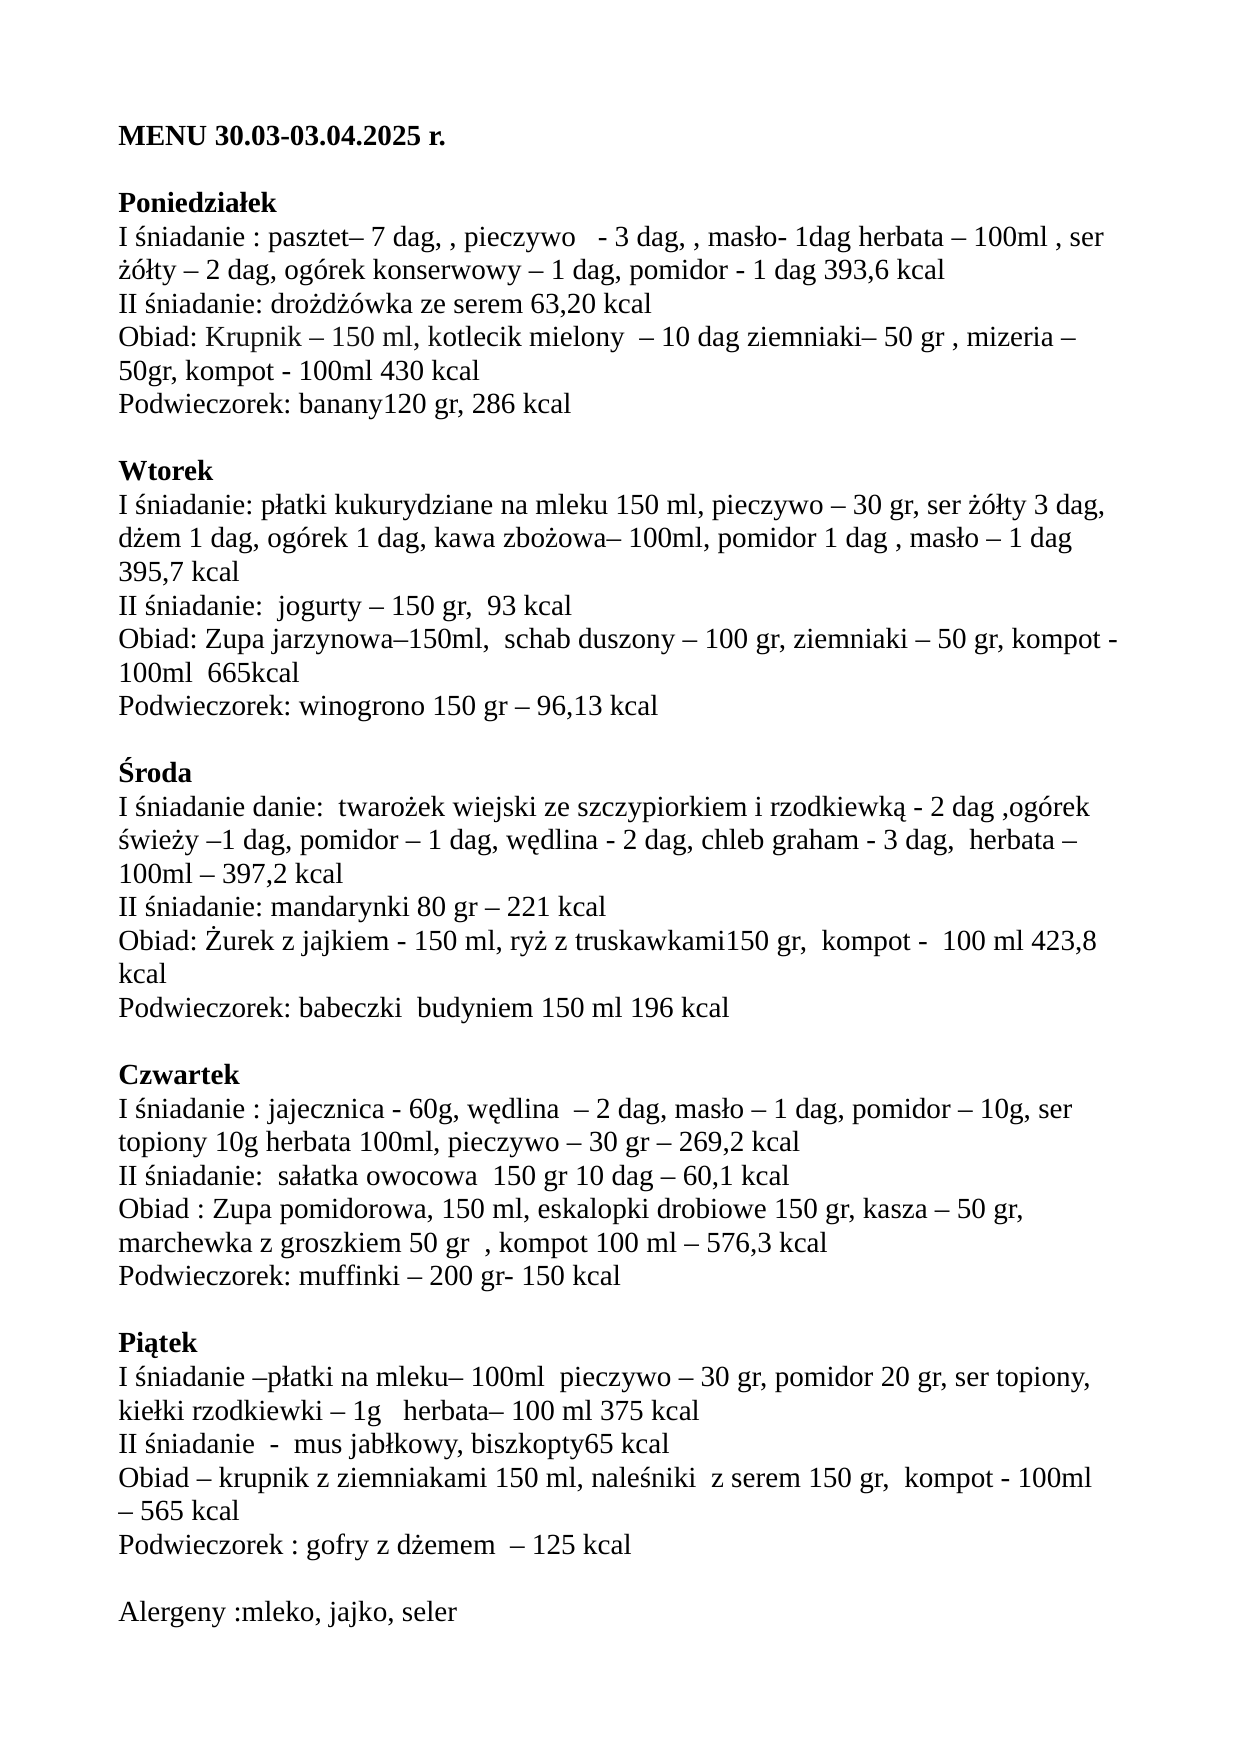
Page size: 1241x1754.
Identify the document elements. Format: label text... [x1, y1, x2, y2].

text Podwieczorek: banany120 gr, 286 kcal [118, 386, 1122, 420]
text Poniedziałek [118, 185, 1122, 219]
text I śniadanie danie: twarożek wiejski ze szczypiorkiem i rzodkiewką - 2 dag ,ogórek świeży –1 dag, pomidor – 1 dag, wędlina - 2 dag, chleb graham - 3 dag, herbata – 100ml – 397,2 kcal [118, 789, 1122, 889]
text I śniadanie : jajecznica - 60g, wędlina – 2 dag, masło – 1 dag, pomidor – 10g, ser topiony 10g herbata 100ml, pieczywo – 30 gr – 269,2 kcal [118, 1091, 1122, 1158]
text Podwieczorek: muffinki – 200 gr- 150 kcal [118, 1258, 1122, 1292]
text Obiad: Krupnik – 150 ml, kotlecik mielony – 10 dag ziemniaki– 50 gr , mizeria – 50gr, kompot - 100ml 430 kcal [118, 319, 1122, 386]
text Obiad – krupnik z ziemniakami 150 ml, naleśniki z serem 150 gr, kompot - 100ml – 565 kcal [118, 1460, 1122, 1527]
text II śniadanie: jogurty – 150 gr, 93 kcal [118, 588, 1122, 621]
text dżem 1 dag, ogórek 1 dag, kawa zbożowa– 100ml, pomidor 1 dag , masło – 1 dag 395,7 kcal [118, 521, 1122, 588]
text Piątek [118, 1326, 1122, 1359]
text II śniadanie: sałatka owocowa 150 gr 10 dag – 60,1 kcal [118, 1158, 1122, 1191]
text Podwieczorek: babeczki budyniem 150 ml 196 kcal [118, 990, 1122, 1024]
text Obiad : Zupa pomidorowa, 150 ml, eskalopki drobiowe 150 gr, kasza – 50 gr, marchewka z groszkiem 50 gr , kompot 100 ml – 576,3 kcal [118, 1191, 1122, 1258]
text MENU 30.03-03.04.2025 r. [118, 118, 1122, 152]
text Podwieczorek : gofry z dżemem – 125 kcal [118, 1527, 1122, 1560]
text Alergeny :mleko, jajko, seler [118, 1594, 1122, 1627]
text II śniadanie: drożdżówka ze serem 63,20 kcal [118, 286, 1122, 319]
text Wtorek [118, 453, 1122, 487]
text Obiad: Zupa jarzynowa–150ml, schab duszony – 100 gr, ziemniaki – 50 gr, kompot - 100ml 665kcal [118, 621, 1122, 688]
text Obiad: Żurek z jajkiem - 150 ml, ryż z truskawkami150 gr, kompot - 100 ml 423,8 kcal [118, 923, 1122, 990]
text II śniadanie - mus jabłkowy, biszkopty65 kcal [118, 1426, 1122, 1460]
text I śniadanie : pasztet– 7 dag, , pieczywo - 3 dag, , masło- 1dag herbata – 100ml , ser żółty – 2 dag, ogórek konserwowy – 1 dag, pomidor - 1 dag 393,6 kcal [118, 219, 1122, 286]
text II śniadanie: mandarynki 80 gr – 221 kcal [118, 889, 1122, 923]
text Czwartek [118, 1057, 1122, 1091]
text Środa [118, 755, 1122, 789]
text I śniadanie: płatki kukurydziane na mleku 150 ml, pieczywo – 30 gr, ser żółty 3 dag, [118, 487, 1122, 521]
text Podwieczorek: winogrono 150 gr – 96,13 kcal [118, 688, 1122, 722]
text I śniadanie –płatki na mleku– 100ml pieczywo – 30 gr, pomidor 20 gr, ser topiony, kiełki rzodkiewki – 1g herbata– 100 ml 375 kcal [118, 1359, 1122, 1426]
